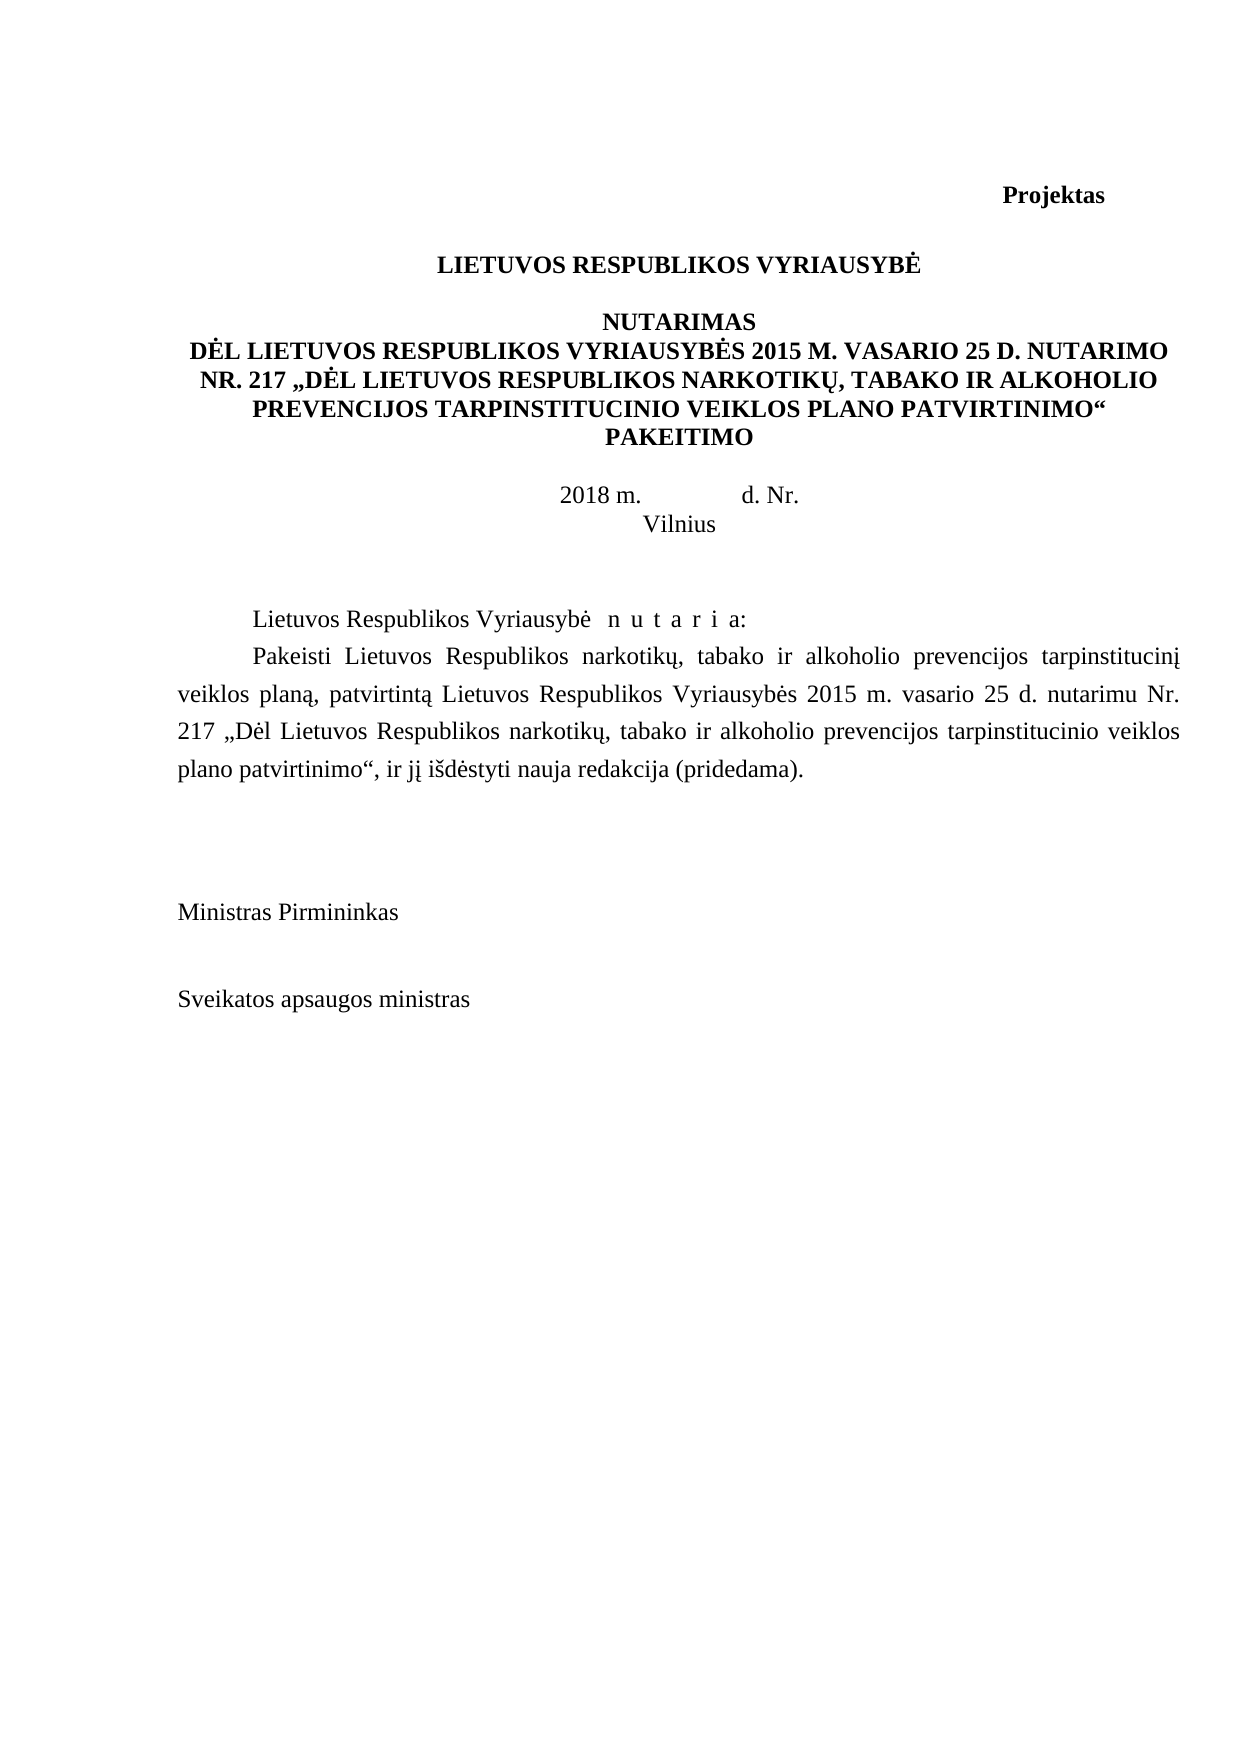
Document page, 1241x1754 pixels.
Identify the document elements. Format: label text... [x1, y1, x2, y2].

text nutarimas [177, 307, 1181, 336]
text Ministras Pirmininkas [177, 869, 1181, 926]
text Vilnius [177, 509, 1181, 537]
text Sveikatos apsaugos ministras [177, 984, 1181, 1012]
text Pakeisti Lietuvos Respublikos narkotikų, tabako ir alkoholio prevencijos tarpinstitucinį veiklos planą, patvirtintą Lietuvos Respublikos Vyriausybės 2015 m. vasario 25 d. nutarimu Nr. 217 „Dėl Lietuvos Respublikos narkotikų, tabako ir alkoholio prevencijos tarpinstitucinio veiklos plano patvirtinimo“, ir jį išdėstyti nauja redakcija (pridedama). [177, 632, 1181, 782]
text Lietuvos Respublikos Vyriausybė nutaria: [177, 595, 1181, 632]
text Lietuvos Respublikos Vyriausybė [177, 250, 1181, 279]
text 2018 m. d. Nr. [177, 480, 1181, 509]
text DĖL LIETUVOS RESPUBLIKOS VYRIAUSYBĖS 2015 M. VASARIO 25 D. NUTARIMO NR. 217 „DĖL LIETUVOS RESPUBLIKOS NARKOTIKŲ, TABAKO IR ALKOHOLIO PREVENCIJOS TARPINSTITUCINIO VEIKLOS PLANO PATVIRTINIMO“ PAKEITIMO [177, 336, 1181, 451]
text Projektas [1002, 180, 1181, 209]
